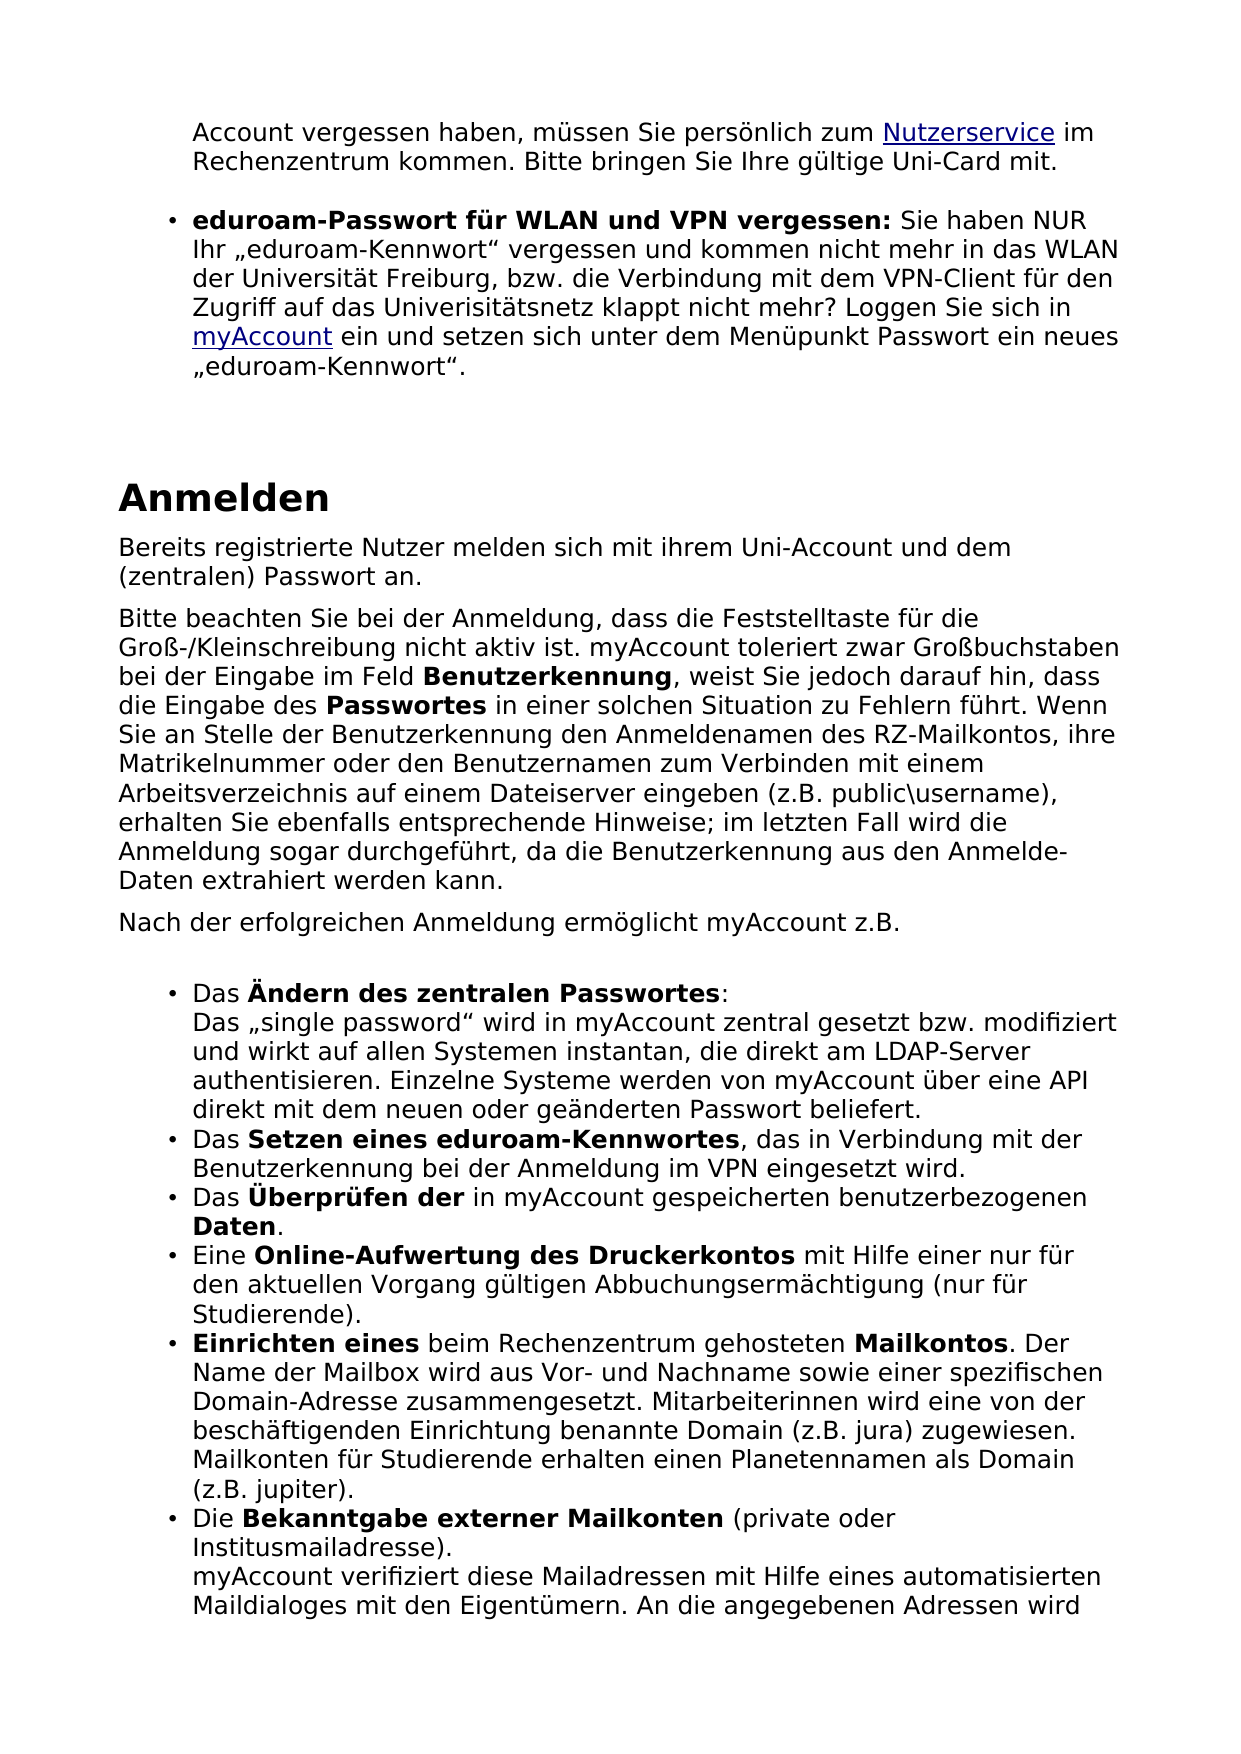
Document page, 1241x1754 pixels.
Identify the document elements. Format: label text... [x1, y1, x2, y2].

list Eine Online-Aufwertung des Druckerkontos mit Hilfe einer nur für den aktuellen Vorgang gültigen Abbuchungsermächtigung (nur für Studierende). [177, 1242, 1122, 1329]
list Account vergessen haben, müssen Sie persönlich zum Nutzerservice im Rechenzentrum kommen. Bitte bringen Sie Ihre gültige Uni-Card mit. [177, 118, 1122, 176]
text Bitte beachten Sie bei der Anmeldung, dass die Feststelltaste für die Groß-/Kleinschreibung nicht aktiv ist. myAccount toleriert zwar Großbuchstaben bei der Eingabe im Feld Benutzerkennung, weist Sie jedoch darauf hin, dass die Eingabe des Passwortes in einer solchen Situation zu Fehlern führt. Wenn Sie an Stelle der Benutzerkennung den Anmeldenamen des RZ-Mailkontos, ihre Matrikelnummer oder den Benutzernamen zum Verbinden mit einem Arbeitsverzeichnis auf einem Dateiserver eingeben (z.B. public\username), erhalten Sie ebenfalls entsprechende Hinweise; im letzten Fall wird die Anmeldung sogar durchgeführt, da die Benutzerkennung aus den Anmelde-Daten extrahiert werden kann. [118, 604, 1122, 895]
text Nach der erfolgreichen Anmeldung ermöglicht myAccount z.B. [118, 908, 1122, 937]
list eduroam-Passwort für WLAN und VPN vergessen: Sie haben NUR Ihr „eduroam-Kennwort“ vergessen und kommen nicht mehr in das WLAN der Universität Freiburg, bzw. die Verbindung mit dem VPN-Client für den Zugriff auf das Univerisitätsnetz klappt nicht mehr? Loggen Sie sich in myAccount ein und setzen sich unter dem Menüpunkt Passwort ein neues „eduroam-Kennwort“. [177, 206, 1122, 381]
list Das Setzen eines eduroam-Kennwortes, das in Verbindung mit der Benutzerkennung bei der Anmeldung im VPN eingesetzt wird. [177, 1125, 1122, 1183]
text Bereits registrierte Nutzer melden sich mit ihrem Uni-Account und dem (zentralen) Passwort an. [118, 533, 1122, 591]
list Einrichten eines beim Rechenzentrum gehosteten Mailkontos. Der Name der Mailbox wird aus Vor- und Nachname sowie einer spezifischen Domain-Adresse zusammengesetzt. Mitarbeiterinnen wird eine von der beschäftigenden Einrichtung benannte Domain (z.B. jura) zugewiesen. Mailkonten für Studierende erhalten einen Planetennamen als Domain (z.B. jupiter). [177, 1329, 1122, 1504]
subtitle Anmelden [118, 477, 1122, 520]
list Die Bekanntgabe externer Mailkonten (private oder Institusmailadresse). myAccount verifiziert diese Mailadressen mit Hilfe eines automatisierten Maildialoges mit den Eigentümern. An die angegebenen Adressen wird [177, 1504, 1122, 1621]
list Das Ändern des zentralen Passwortes: Das „single password“ wird in myAccount zentral gesetzt bzw. modifiziert und wirkt auf allen Systemen instantan, die direkt am LDAP-Server authentisieren. Einzelne Systeme werden von myAccount über eine API direkt mit dem neuen oder geänderten Passwort beliefert. [177, 979, 1122, 1125]
list Das Überprüfen der in myAccount gespeicherten benutzerbezogenen Daten. [177, 1183, 1122, 1242]
